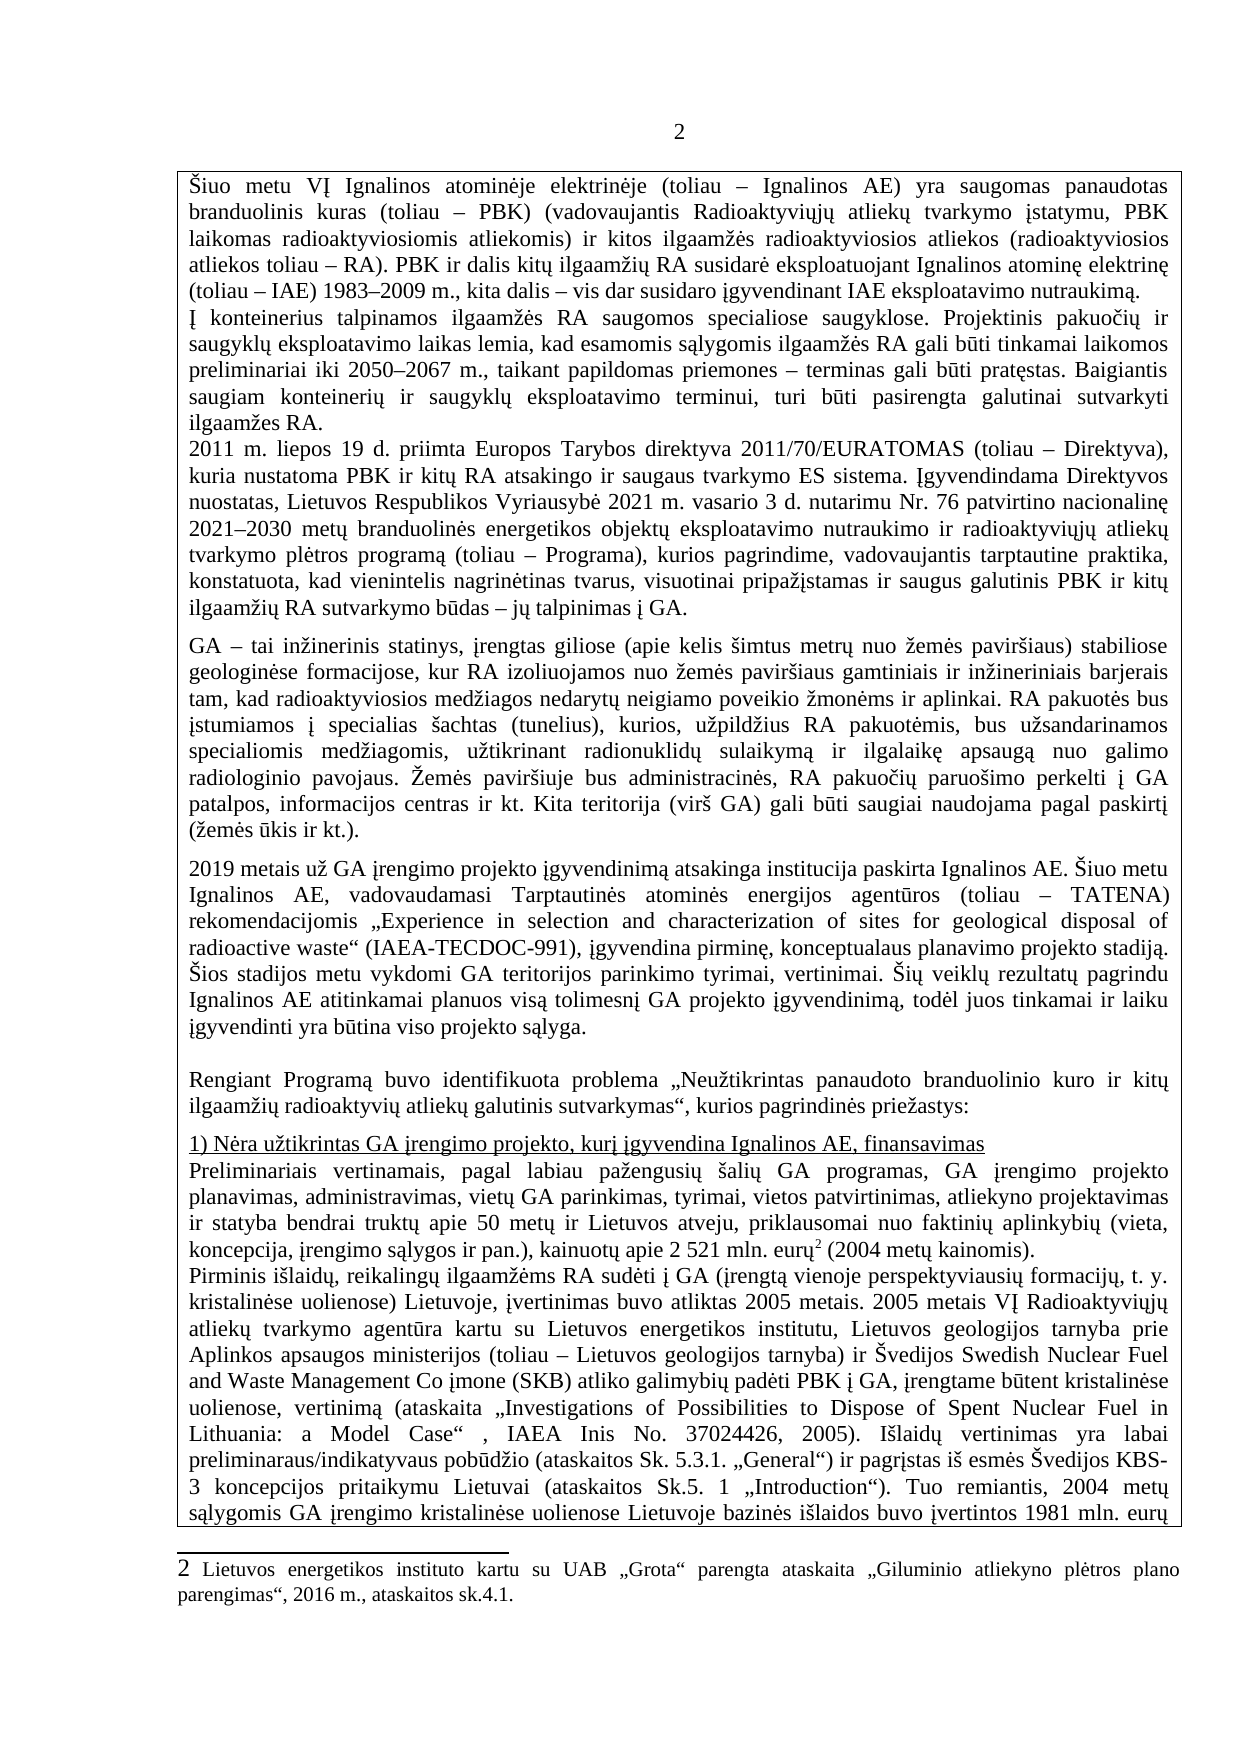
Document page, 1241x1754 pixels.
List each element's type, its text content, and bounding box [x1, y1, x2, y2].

table_cell Šiuo metu VĮ Ignalinos atominėje elektrinėje (toliau – Ignalinos AE) yra saugomas panaudotas branduolinis kuras (toliau – PBK) (vadovaujantis Radioaktyviųjų atliekų tvarkymo įstatymu, PBK laikomas radioaktyviosiomis atliekomis) ir kitos ilgaamžės radioaktyviosios atliekos (radioaktyviosios atliekos toliau – RA). PBK ir dalis kitų ilgaamžių RA susidarė eksploatuojant Ignalinos atominę elektrinę (toliau – IAE) 1983–2009 m., kita dalis – vis dar susidaro įgyvendinant IAE eksploatavimo nutraukimą. Į konteinerius talpinamos ilgaamžės RA saugomos specialiose saugyklose. Projektinis pakuočių ir saugyklų eksploatavimo laikas lemia, kad esamomis sąlygomis ilgaamžės RA gali būti tinkamai laikomos preliminariai iki 2050–2067 m., taikant papildomas priemones – terminas gali būti pratęstas. Baigiantis saugiam konteinerių ir saugyklų eksploatavimo terminui, turi būti pasirengta galutinai sutvarkyti ilgaamžes RA. 2011 m. liepos 19 d. priimta Europos Tarybos direktyva 2011/70/EURATOMAS (toliau – Direktyva), kuria nustatoma PBK ir kitų RA atsakingo ir saugaus tvarkymo ES sistema. Įgyvendindama Direktyvos nuostatas, Lietuvos Respublikos Vyriausybė 2021 m. vasario 3 d. nutarimu Nr. 76 patvirtino nacionalinę 2021–2030 metų branduolinės energetikos objektų eksploatavimo nutraukimo ir radioaktyviųjų atliekų tvarkymo plėtros programą (toliau – Programa), kurios pagrindime, vadovaujantis tarptautine praktika, konstatuota, kad vienintelis nagrinėtinas tvarus, visuotinai pripažįstamas ir saugus galutinis PBK ir kitų ilgaamžių RA sutvarkymo būdas – jų talpinimas į GA. GA – tai inžinerinis statinys, įrengtas giliose (apie kelis šimtus metrų nuo žemės paviršiaus) stabiliose geologinėse formacijose, kur RA izoliuojamos nuo žemės paviršiaus gamtiniais ir inžineriniais barjerais tam, kad radioaktyviosios medžiagos nedarytų neigiamo poveikio žmonėms ir aplinkai. RA pakuotės bus įstumiamos į specialias šachtas (tunelius), kurios, užpildžius RA pakuotėmis, bus užsandarinamos specialiomis medžiagomis, užtikrinant radionuklidų sulaikymą ir ilgalaikę apsaugą nuo galimo radiologinio pavojaus. Žemės paviršiuje bus administracinės, RA pakuočių paruošimo perkelti į GA patalpos, informacijos centras ir kt. Kita teritorija (virš GA) gali būti saugiai naudojama pagal paskirtį (žemės ūkis ir kt.). 2019 metais už GA įrengimo projekto įgyvendinimą atsakinga institucija paskirta Ignalinos AE. Šiuo metu Ignalinos AE, vadovaudamasi Tarptautinės atominės energijos agentūros (toliau – TATENA) rekomendacijomis „Experience in selection and characterization of sites for geological disposal of radioactive waste“ (IAEA-TECDOC-991), įgyvendina pirminę, konceptualaus planavimo projekto stadiją. Šios stadijos metu vykdomi GA teritorijos parinkimo tyrimai, vertinimai. Šių veiklų rezultatų pagrindu Ignalinos AE atitinkamai planuos visą tolimesnį GA projekto įgyvendinimą, todėl juos tinkamai ir laiku įgyvendinti yra būtina viso projekto sąlyga. Rengiant Programą buvo identifikuota problema „Neužtikrintas panaudoto branduolinio kuro ir kitų ilgaamžių radioaktyvių atliekų galutinis sutvarkymas“, kurios pagrindinės priežastys: 1) Nėra užtikrintas GA įrengimo projekto, kurį įgyvendina Ignalinos AE, finansavimas Preliminariais vertinamais, pagal labiau pažengusių šalių GA programas, GA įrengimo projekto planavimas, administravimas, vietų GA parinkimas, tyrimai, vietos patvirtinimas, atliekyno projektavimas ir statyba bendrai truktų apie 50 metų ir Lietuvos atveju, priklausomai nuo faktinių aplinkybių (vieta, koncepcija, įrengimo sąlygos ir pan.), kainuotų apie 2 521 mln. eurų (2004 metų kainomis). Pirminis išlaidų, reikalingų ilgaamžėms RA sudėti į GA (įrengtą vienoje perspektyviausių formacijų, t. y. kristalinėse uolienose) Lietuvoje, įvertinimas buvo atliktas 2005 metais. 2005 metais VĮ Radioaktyviųjų atliekų tvarkymo agentūra kartu su Lietuvos energetikos institutu, Lietuvos geologijos tarnyba prie Aplinkos apsaugos ministerijos (toliau – Lietuvos geologijos tarnyba) ir Švedijos Swedish Nuclear Fuel and Waste Management Co įmone (SKB) atliko galimybių padėti PBK į GA, įrengtame būtent kristalinėse uolienose, vertinimą (ataskaita „Investigations of Possibilities to Dispose of Spent Nuclear Fuel in Lithuania: a Model Case“ , IAEA Inis No. 37024426, 2005). Išlaidų vertinimas yra labai preliminaraus/indikatyvaus pobūdžio (ataskaitos Sk. 5.3.1. „General“) ir pagrįstas iš esmės Švedijos KBS-3 koncepcijos pritaikymu Lietuvai (ataskaitos Sk.5. 1 „Introduction“). Tuo remiantis, 2004 metų sąlygomis GA įrengimo kristalinėse uolienose Lietuvoje bazinės išlaidos buvo įvertintos 1981 mln. eurų [178, 172, 1181, 1526]
